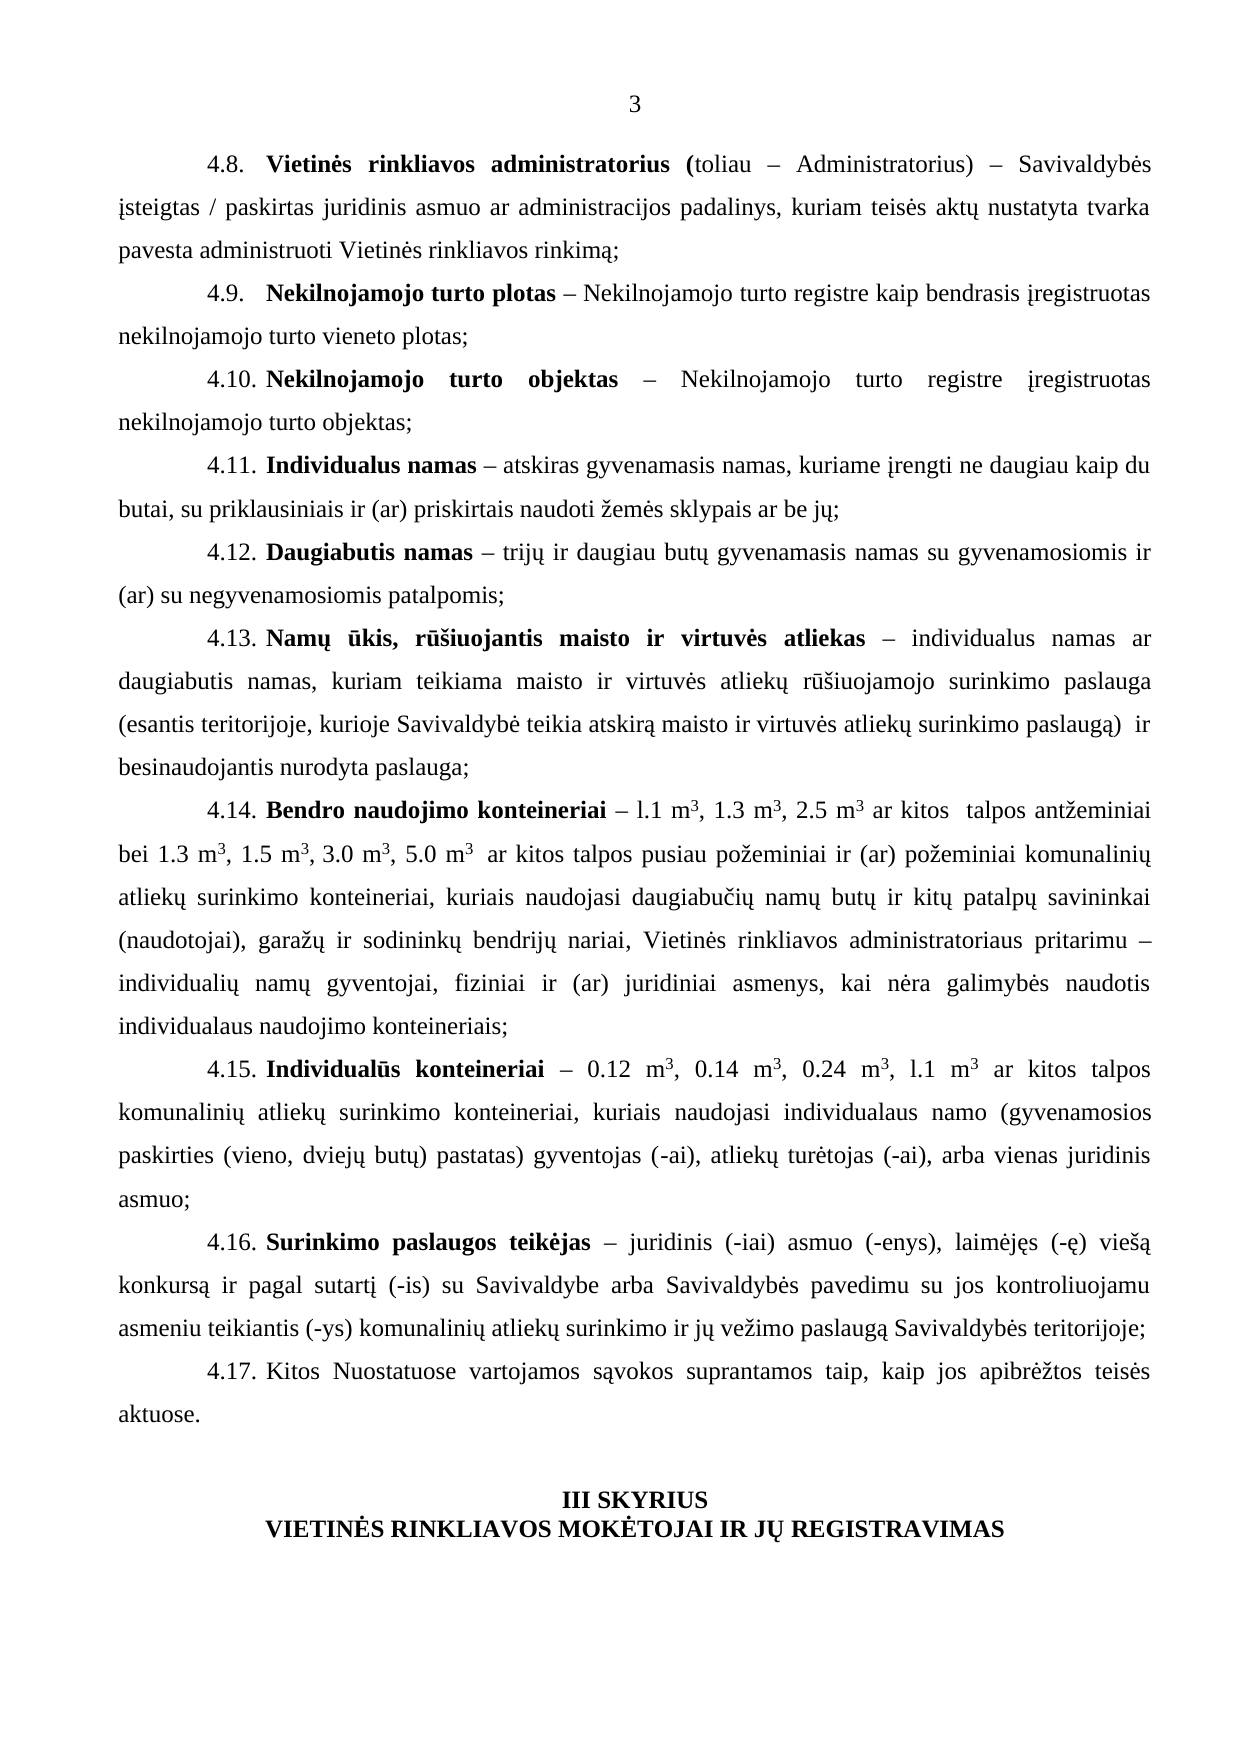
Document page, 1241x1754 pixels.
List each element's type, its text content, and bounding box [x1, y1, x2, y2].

text 4.14. Bendro naudojimo konteineriai – l.1 m3, 1.3 m3, 2.5 m3 ar kitos talpos antžeminiai bei 1.3 m3, 1.5 m3, 3.0 m3, 5.0 m3 ar kitos talpos pusiau požeminiai ir (ar) požeminiai komunalinių atliekų surinkimo konteineriai, kuriais naudojasi daugiabučių namų butų ir kitų patalpų savininkai (naudotojai), garažų ir sodininkų bendrijų nariai, Vietinės rinkliavos administratoriaus pritarimu – individualių namų gyventojai, fiziniai ir (ar) juridiniai asmenys, kai nėra galimybės naudotis individualaus naudojimo konteineriais; [118, 796, 1152, 1040]
text 4.16. Surinkimo paslaugos teikėjas – juridinis (-iai) asmuo (-enys), laimėjęs (-ę) viešą konkursą ir pagal sutartį (-is) su Savivaldybe arba Savivaldybės pavedimu su jos kontroliuojamu asmeniu teikiantis (-ys) komunalinių atliekų surinkimo ir jų vežimo paslaugą Savivaldybės teritorijoje; [118, 1227, 1152, 1342]
text 4.9. Nekilnojamojo turto plotas – Nekilnojamojo turto registre kaip bendrasis įregistruotas nekilnojamojo turto vieneto plotas; [118, 278, 1152, 350]
text 4.13. Namų ūkis, rūšiuojantis maisto ir virtuvės atliekas – individualus namas ar daugiabutis namas, kuriam teikiama maisto ir virtuvės atliekų rūšiuojamojo surinkimo paslauga (esantis teritorijoje, kurioje Savivaldybė teikia atskirą maisto ir virtuvės atliekų surinkimo paslaugą) ir besinaudojantis nurodyta paslauga; [118, 623, 1152, 781]
text 4.17. Kitos Nuostatuose vartojamos sąvokos suprantamos taip, kaip jos apibrėžtos teisės aktuose. [118, 1356, 1152, 1428]
text III SKYRIUS [118, 1486, 1152, 1514]
text 4.10. Nekilnojamojo turto objektas – Nekilnojamojo turto registre įregistruotas nekilnojamojo turto objektas; [118, 364, 1152, 436]
text 4.15. Individualūs konteineriai – 0.12 m3, 0.14 m3, 0.24 m3, l.1 m3 ar kitos talpos komunalinių atliekų surinkimo konteineriai, kuriais naudojasi individualaus namo (gyvenamosios paskirties (vieno, dviejų butų) pastatas) gyventojas (‑ai), atliekų turėtojas (-ai), arba vienas juridinis asmuo; [118, 1054, 1152, 1212]
text 4.11. Individualus namas – atskiras gyvenamasis namas, kuriame įrengti ne daugiau kaip du butai, su priklausiniais ir (ar) priskirtais naudoti žemės sklypais ar be jų; [118, 451, 1152, 522]
text Vietinės rinkliavos MOKĖTOJAI ir jų REGISTRAVIMAS [118, 1514, 1152, 1543]
text 4.12. Daugiabutis namas – trijų ir daugiau butų gyvenamasis namas su gyvenamosiomis ir (ar) su negyvenamosiomis patalpomis; [118, 537, 1152, 609]
text 4.8. Vietinės rinkliavos administratorius (toliau – Administratorius) – Savivaldybės įsteigtas / paskirtas juridinis asmuo ar administracijos padalinys, kuriam teisės aktų nustatyta tvarka pavesta administruoti Vietinės rinkliavos rinkimą; [118, 149, 1152, 264]
